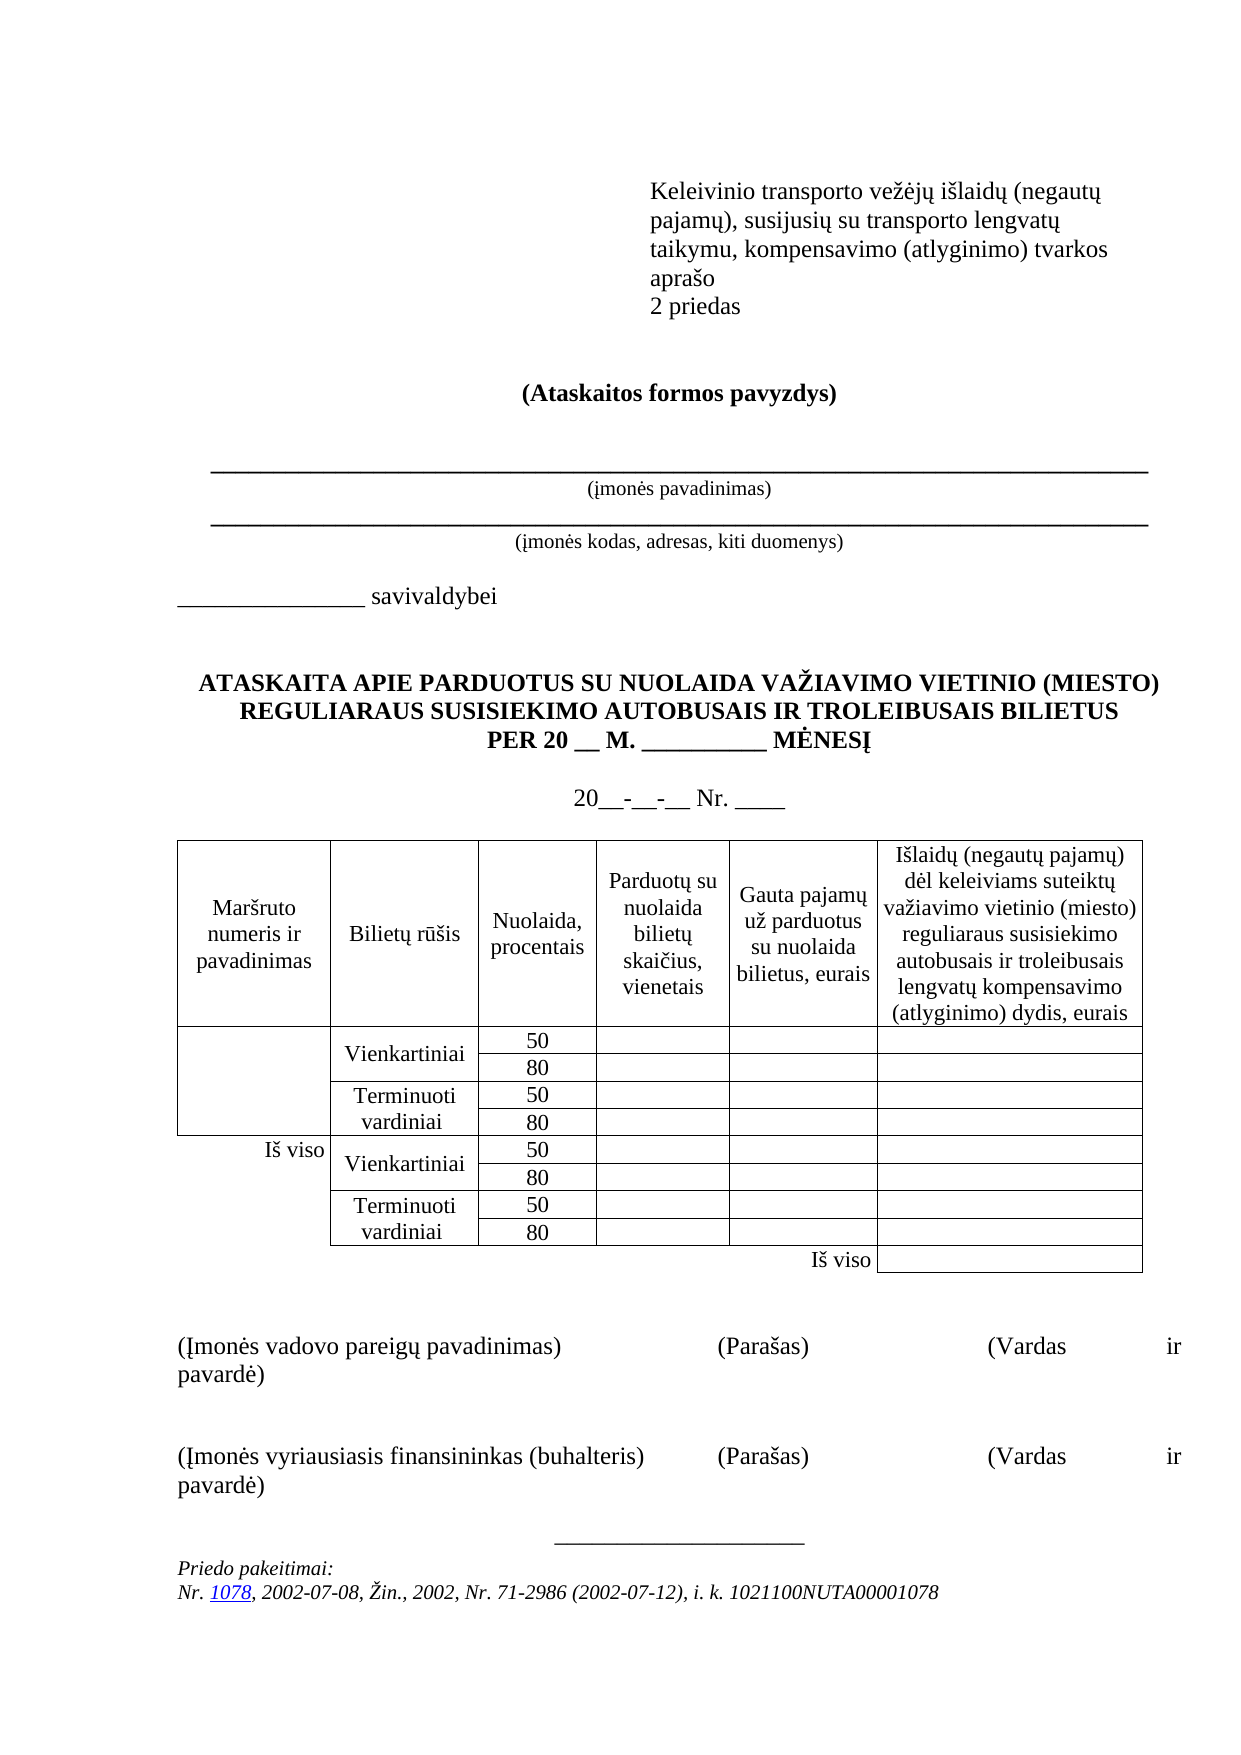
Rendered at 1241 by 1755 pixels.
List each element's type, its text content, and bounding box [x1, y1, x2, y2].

table_cell [878, 1027, 1142, 1053]
table_cell [878, 1164, 1142, 1190]
table_cell [730, 1191, 877, 1217]
text ___________________________________________________________________________ [177, 500, 1181, 529]
text Nr. 1078, 2002-07-08, Žin., 2002, Nr. 71-2986 (2002-07-12), i. k. 1021100NUTA00001078 [177, 1580, 1181, 1604]
text (Įmonės vadovo pareigų pavadinimas) (Parašas) (Vardas ir pavardė) [177, 1331, 1181, 1388]
table_cell [730, 1219, 877, 1245]
table_cell 50 [479, 1191, 596, 1217]
text aprašo 2 priedas [650, 263, 1181, 320]
text Keleivinio transporto vežėjų išlaidų (negautų [650, 176, 1181, 205]
table_cell [177, 1245, 331, 1272]
text ___________________________________________________________________________ [177, 447, 1181, 476]
table_cell [597, 1054, 729, 1081]
table_cell [597, 1164, 729, 1190]
table_cell [730, 1164, 877, 1190]
text (Įmonės vyriausiasis finansininkas (buhalteris) (Parašas) (Vardas ir pavardė) [177, 1441, 1181, 1498]
table_cell [177, 1190, 330, 1217]
table_cell [730, 1054, 877, 1081]
table_cell Iš viso [729, 1246, 877, 1272]
table_header Gauta pajamų už parduotus su nuolaida bilietus, eurais [730, 841, 877, 1026]
text Priedo pakeitimai: [177, 1556, 1181, 1580]
table_cell [878, 1219, 1142, 1245]
table_cell [178, 1027, 330, 1135]
table_cell [878, 1054, 1142, 1081]
table_cell [597, 1109, 729, 1135]
text 20__-__-__ Nr. ____ [177, 783, 1181, 811]
text pajamų), susijusių su transporto lengvatų [650, 205, 1181, 234]
table_cell 50 [479, 1082, 596, 1108]
table_header Bilietų rūšis [331, 841, 478, 1026]
table_cell [596, 1246, 729, 1272]
text (įmonės kodas, adresas, kiti duomenys) [177, 529, 1181, 553]
table_cell [878, 1109, 1142, 1135]
table_cell [878, 1082, 1142, 1108]
table_header Parduotų su nuolaida bilietų skaičius, vienetais [597, 841, 729, 1026]
table_cell Vienkartiniai [331, 1027, 478, 1081]
text (įmonės pavadinimas) [177, 476, 1181, 500]
text _______________ savivaldybei [177, 581, 1181, 610]
table_cell [177, 1218, 330, 1245]
text –––––––––––––––––––– [177, 1527, 1181, 1556]
table_cell 80 [479, 1164, 596, 1190]
text (Ataskaitos formos pavyzdys) [177, 378, 1181, 406]
table_header Išlaidų (negautų pajamų) dėl keleiviams suteiktų važiavimo vietinio (miesto) reguliaraus susisiekimo autobusais ir troleibusais lengvatų kompensavimo (atlyginimo) dydis, eurais [878, 841, 1142, 1026]
table_cell 50 [479, 1136, 596, 1163]
table_cell [597, 1082, 729, 1108]
table_cell [331, 1246, 478, 1272]
table_cell Vienkartiniai [331, 1136, 478, 1190]
table_cell [878, 1191, 1142, 1217]
table_cell [730, 1109, 877, 1135]
text PER 20 __ M. __________ MĖNESĮ [177, 725, 1181, 754]
table_cell 50 [479, 1027, 596, 1053]
table_cell [730, 1136, 877, 1163]
table_cell [730, 1082, 877, 1108]
table_header Maršruto numeris ir pavadinimas [178, 841, 330, 1026]
table_cell 80 [479, 1109, 596, 1135]
table_cell Terminuoti vardiniai [331, 1191, 478, 1245]
table_cell [177, 1163, 330, 1190]
table_cell 80 [479, 1219, 596, 1245]
table_cell [878, 1136, 1142, 1163]
table_cell [878, 1246, 1142, 1272]
table_cell [730, 1027, 877, 1053]
table_cell [597, 1191, 729, 1217]
table_cell [597, 1027, 729, 1053]
table_cell [478, 1246, 596, 1272]
table_header Nuolaida, procentais [479, 841, 596, 1026]
table_cell Iš viso [177, 1136, 330, 1163]
table_cell 80 [479, 1054, 596, 1081]
text taikymu, kompensavimo (atlyginimo) tvarkos [650, 234, 1181, 263]
text ATASKAITA APIE PARDUOTUS SU NUOLAIDA VAŽIAVIMO VIETINIO (MIESTO) REGULIARAUS SUSISIEKIMO AUTOBUSAIS IR TROLEIBUSAIS BILIETUS [177, 668, 1181, 725]
table_cell [597, 1136, 729, 1163]
table_cell [597, 1219, 729, 1245]
table_cell Terminuoti vardiniai [331, 1082, 478, 1135]
